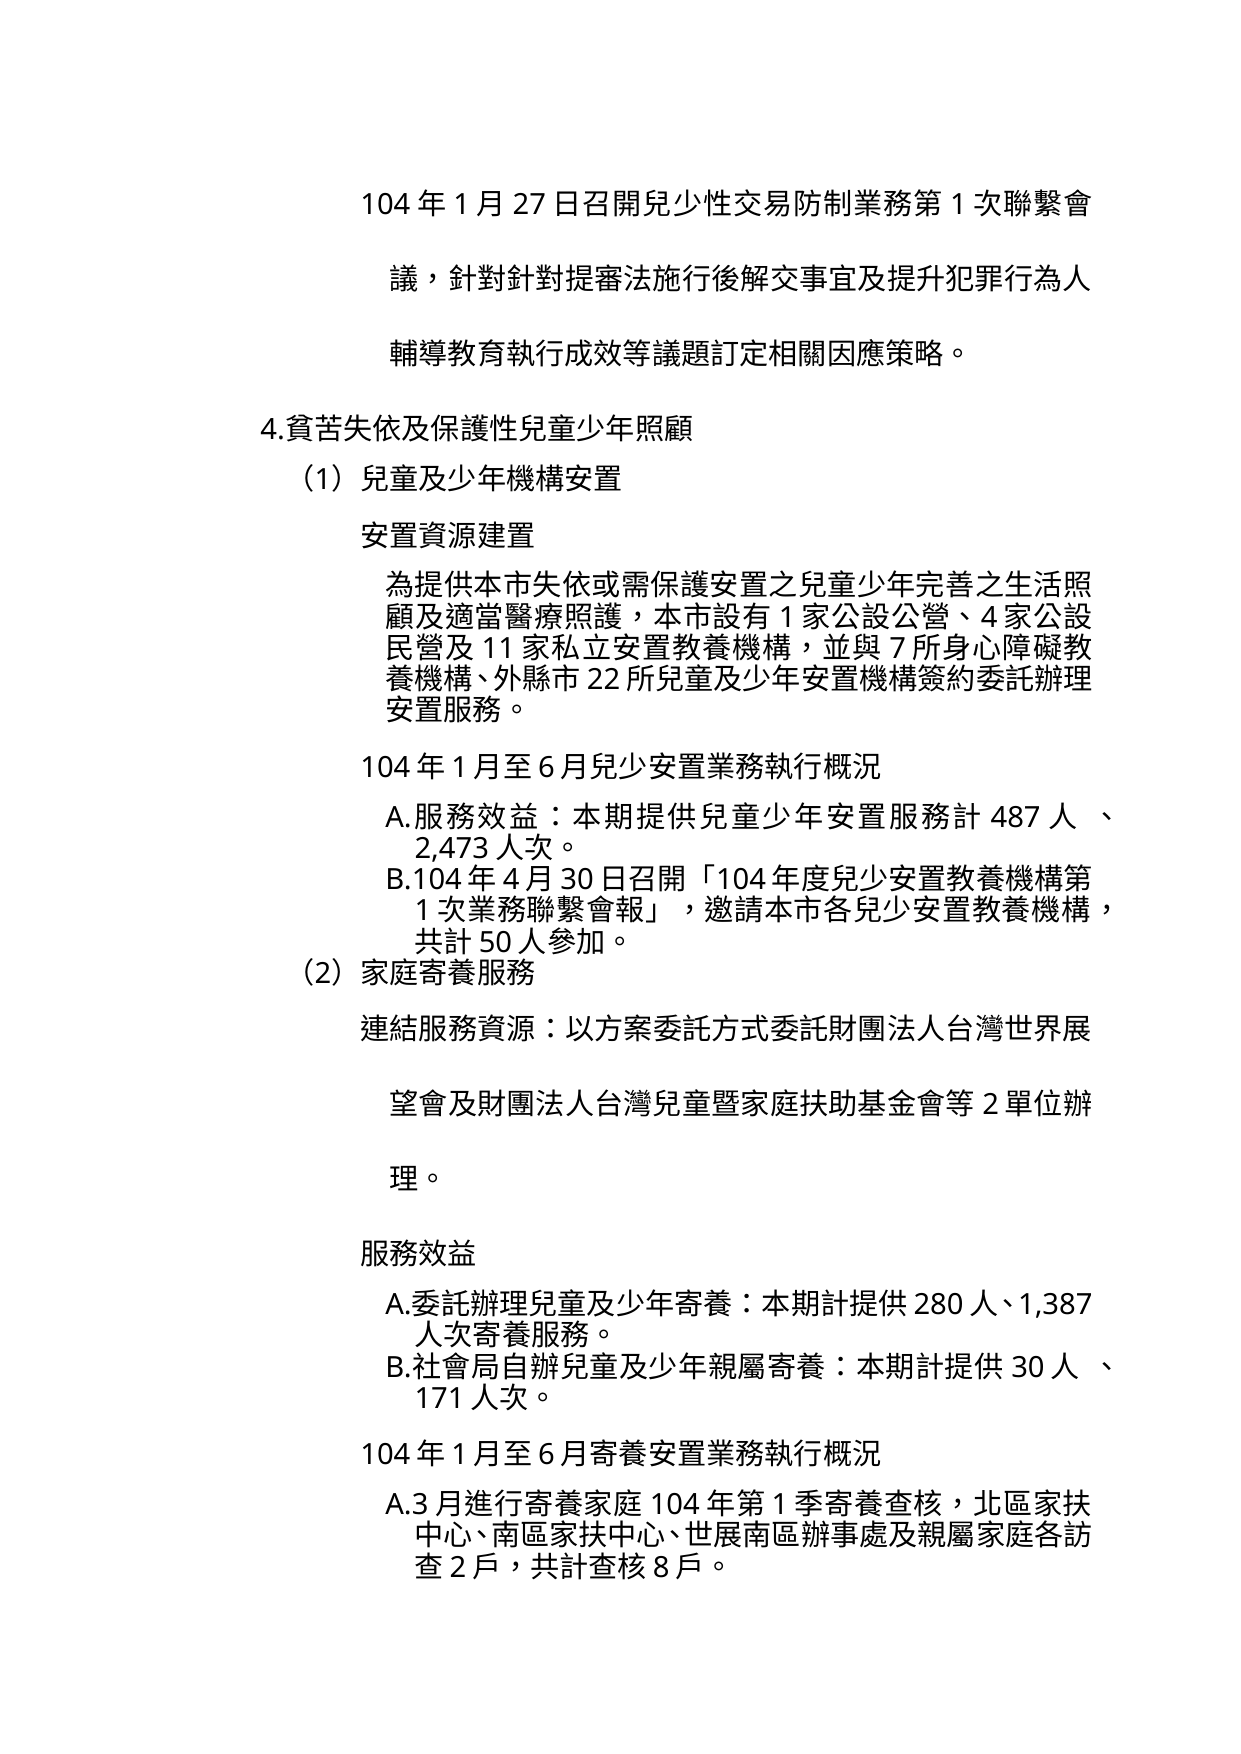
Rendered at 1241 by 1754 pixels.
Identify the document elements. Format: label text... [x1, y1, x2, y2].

text （1）兒童及少年機構安置 [285, 464, 1092, 496]
text 服務效益 [360, 1214, 1092, 1289]
text A.服務效益：本期提供兒童少年安置服務計487人、2,473人次。 [385, 802, 1092, 864]
text A.委託辦理兒童及少年寄養：本期計提供280人、1,387人次寄養服務。 [385, 1289, 1092, 1352]
text （2）家庭寄養服務 [285, 958, 1092, 989]
text 為提供本市失依或需保護安置之兒童少年完善之生活照顧及適當醫療照護，本市設有1家公設公營、4家公設民營及11家私立安置教養機構，並與7所身心障礙教養機構、外縣市22所兒童及少年安置機構簽約委託辦理安置服務。 [385, 571, 1092, 727]
text 104年1月27日召開兒少性交易防制業務第1次聯繫會議，針對針對提審法施行後解交事宜及提升犯罪行為人輔導教育執行成效等議題訂定相關因應策略。 [360, 164, 1092, 389]
text B.社會局自辦兒童及少年親屬寄養：本期計提供30人、171人次。 [385, 1352, 1092, 1414]
text 104年1月至6月寄養安置業務執行概況 [360, 1414, 1092, 1489]
text 104年1月至6月兒少安置業務執行概況 [360, 727, 1092, 802]
text A.3月進行寄養家庭104年第1季寄養查核，北區家扶中心、南區家扶中心、世展南區辦事處及親屬家庭各訪查2戶，共計查核8戶。 [385, 1489, 1092, 1583]
text 連結服務資源：以方案委託方式委託財團法人台灣世界展望會及財團法人台灣兒童暨家庭扶助基金會等2單位辦理。 [360, 989, 1092, 1214]
text B.104年4月30日召開「104年度兒少安置教養機構第1次業務聯繫會報」，邀請本市各兒少安置教養機構，共計50人參加。 [385, 864, 1092, 958]
text 4.貧苦失依及保護性兒童少年照顧 [260, 389, 1092, 464]
text 安置資源建置 [360, 496, 1092, 571]
